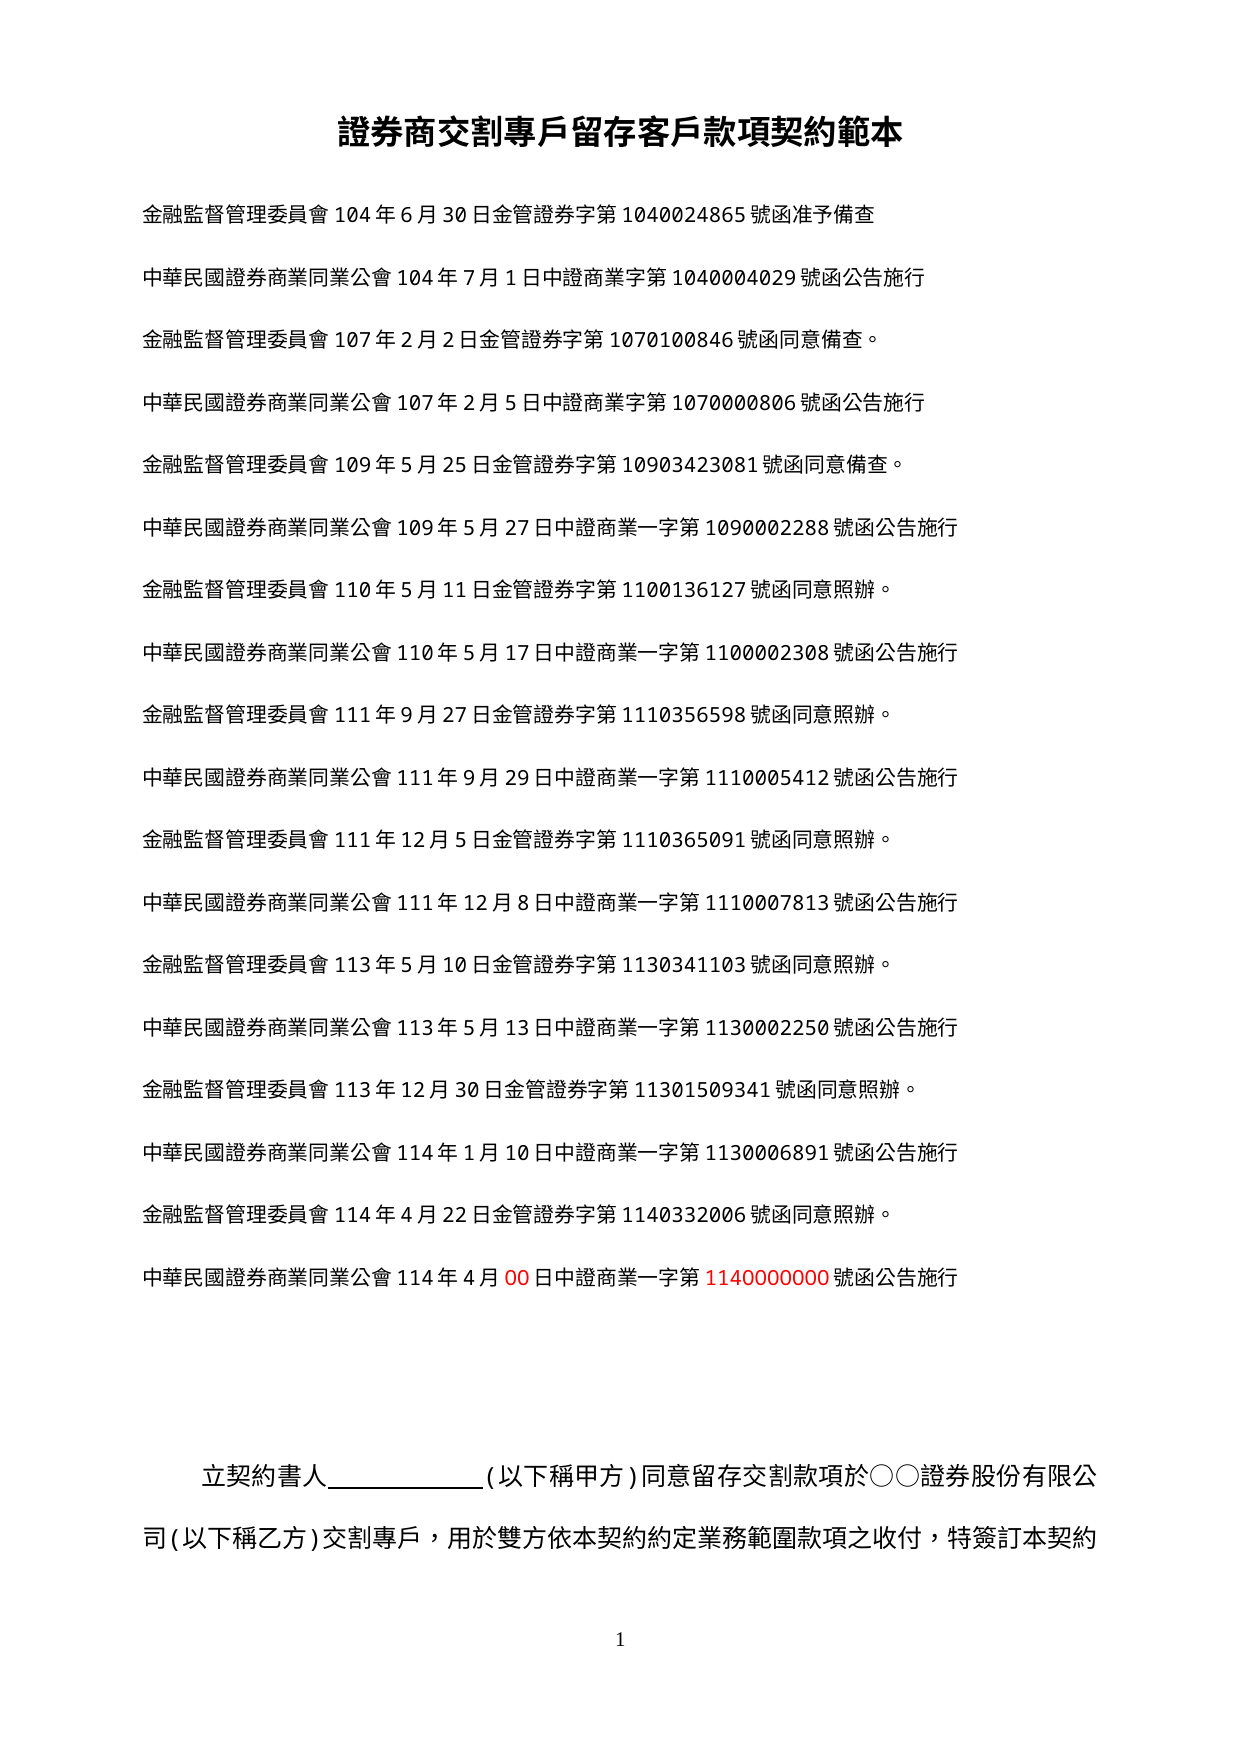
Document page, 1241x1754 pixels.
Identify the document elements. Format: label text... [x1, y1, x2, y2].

text 中華民國證券商業同業公會104年7月1日中證商業字第1040004029號函公告施行 [142, 235, 1098, 297]
text 立契約書人 (以下稱甲方)同意留存交割款項於○○證券股份有限公司(以下稱乙方)交割專戶，用於雙方依本契約約定業務範圍款項之收付，特簽訂本契約 [142, 1433, 1098, 1558]
text 中華民國證券商業同業公會114年1月10日中證商業一字第1130006891號函公告施行 [142, 1110, 1098, 1172]
text 金融監督管理委員會113年5月10日金管證券字第1130341103號函同意照辦。 [142, 922, 1098, 985]
text 金融監督管理委員會111年12月5日金管證券字第1110365091號函同意照辦。 [142, 797, 1098, 860]
text 中華民國證券商業同業公會111年12月8日中證商業一字第1110007813號函公告施行 [142, 860, 1098, 922]
text 中華民國證券商業同業公會111年9月29日中證商業一字第1110005412號函公告施行 [142, 735, 1098, 797]
text 金融監督管理委員會114年4月22日金管證券字第1140332006號函同意照辦。 [142, 1172, 1098, 1235]
text 中華民國證券商業同業公會110年5月17日中證商業一字第1100002308號函公告施行 [142, 610, 1098, 672]
text 金融監督管理委員會107年2月2日金管證券字第1070100846號函同意備查。 [142, 297, 1098, 360]
text 中華民國證券商業同業公會113年5月13日中證商業一字第1130002250號函公告施行 [142, 985, 1098, 1047]
text 中華民國證券商業同業公會107年2月5日中證商業字第1070000806號函公告施行 [142, 360, 1098, 422]
text 金融監督管理委員會104年6月30日金管證券字第1040024865號函准予備查 [142, 172, 1098, 235]
text 中華民國證券商業同業公會114年4月OO日中證商業一字第114OOOOOOO號函公告施行 [142, 1235, 1098, 1297]
text 中華民國證券商業同業公會109年5月27日中證商業一字第1090002288號函公告施行 [142, 485, 1098, 547]
text 證券商交割專戶留存客戶款項契約範本 [142, 108, 1098, 153]
text 金融監督管理委員會113年12月30日金管證券字第11301509341號函同意照辦。 [142, 1047, 1098, 1110]
text 金融監督管理委員會111年9月27日金管證券字第1110356598號函同意照辦。 [142, 672, 1098, 735]
text 金融監督管理委員會109年5月25日金管證券字第10903423081號函同意備查。 [142, 422, 1098, 485]
text 金融監督管理委員會110年5月11日金管證券字第1100136127號函同意照辦。 [142, 547, 1098, 610]
